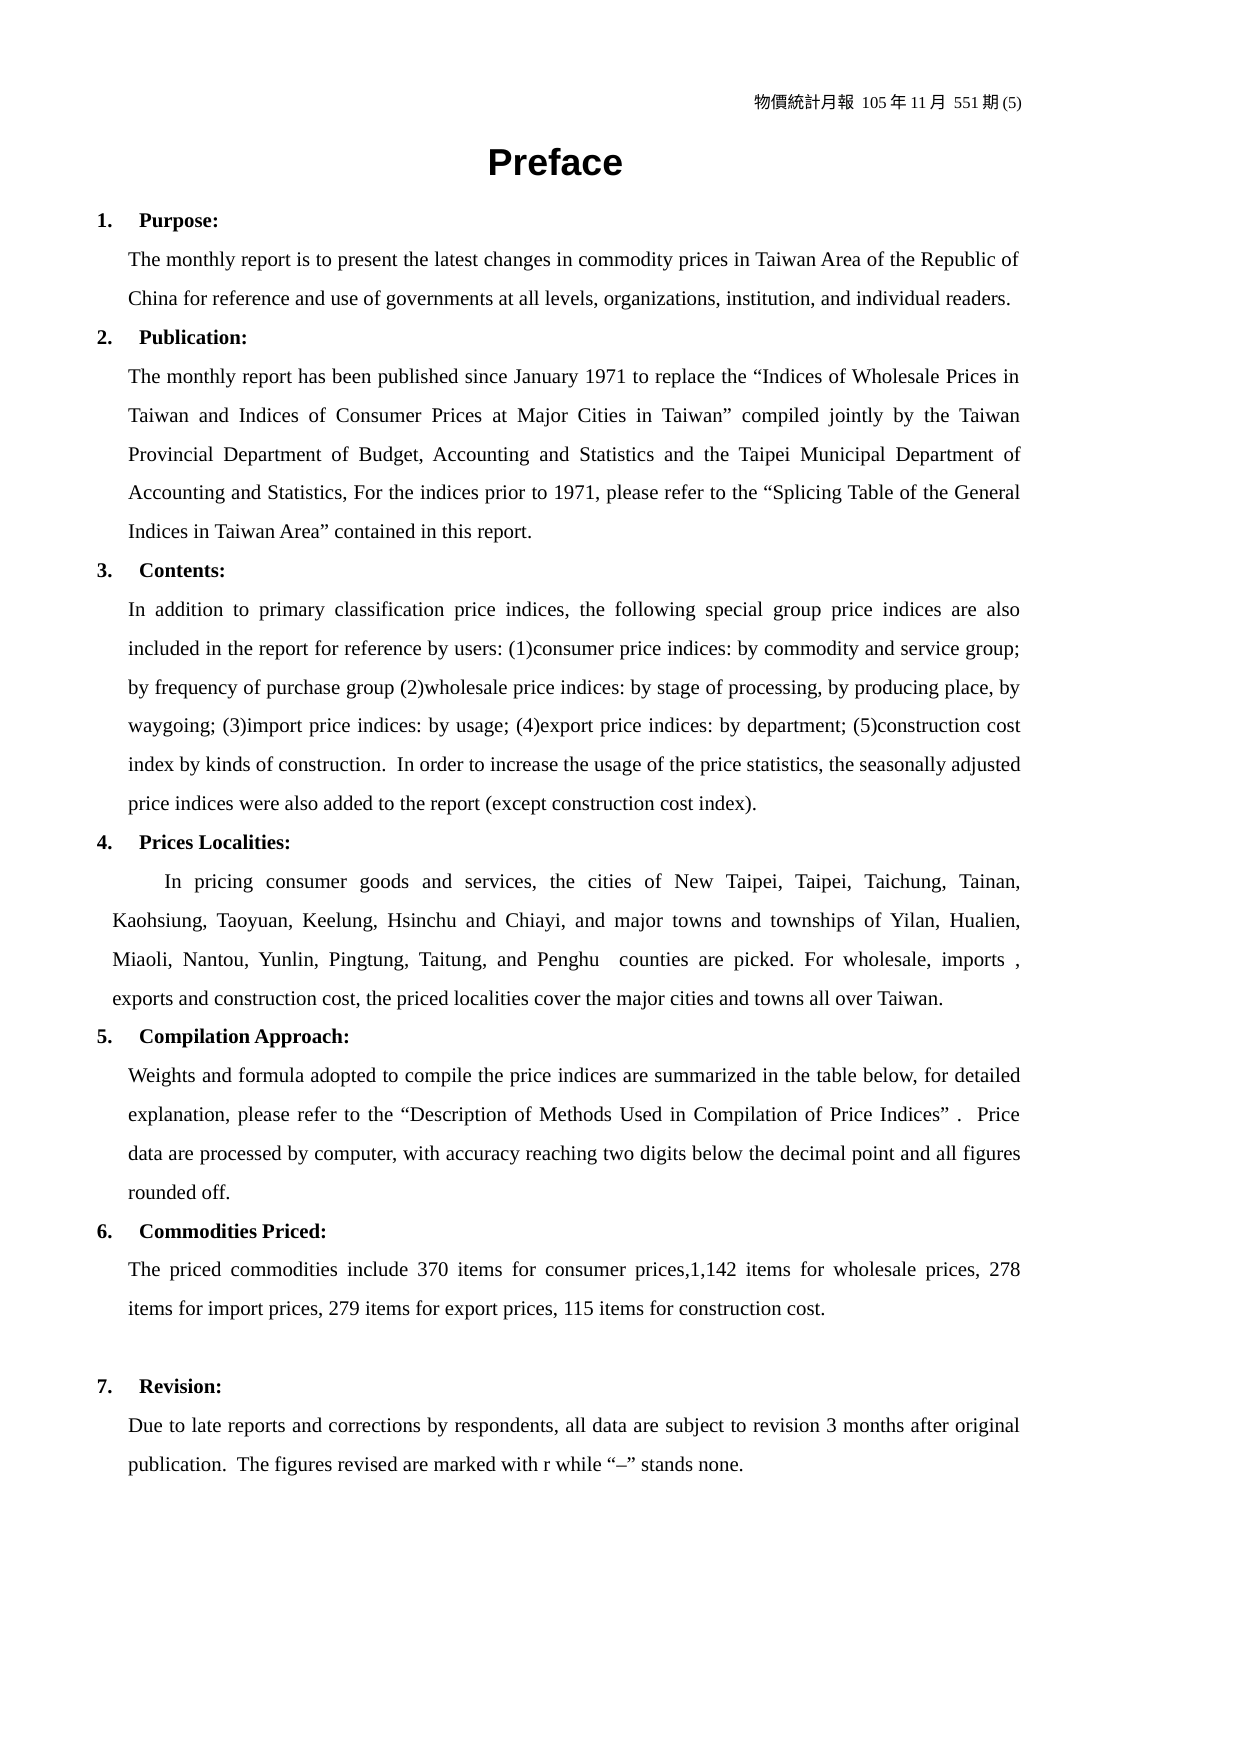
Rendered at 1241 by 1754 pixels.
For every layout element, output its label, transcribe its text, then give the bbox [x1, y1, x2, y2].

list Compilation Approach: [97, 1017, 1022, 1056]
list Publication: [97, 318, 1022, 357]
list In addition to primary classification price indices, the following special group price indices are also included in the report for reference by users: (1)consumer price indices: by commodity and service group; by frequency of purchase group (2)wholesale price indices: by stage of processing, by producing place, by waygoing; (3)import price indices: by usage; (4)export price indices: by department; (5)construction cost index by kinds of construction. In order to increase the usage of the price statistics, the seasonally adjusted price indices were also added to the report (except construction cost index). [112, 590, 1022, 823]
subtitle Preface [89, 124, 1022, 201]
list The priced commodities include 370 items for consumer prices,1,142 items for wholesale prices, 278 items for import prices, 279 items for export prices, 115 items for construction cost. [112, 1251, 1022, 1328]
list Purpose: [97, 201, 1022, 240]
list Commodities Priced: [97, 1212, 1022, 1251]
list Contents: [97, 551, 1022, 590]
list Revision: [97, 1367, 1022, 1406]
text In pricing consumer goods and services, the cities of New Taipei, Taipei, Taichung, Tainan, Kaohsiung, Taoyuan, Keelung, Hsinchu and Chiayi, and major towns and townships of Yilan, Hualien, Miaoli, Nantou, Yunlin, Pingtung, Taitung, and Penghu counties are picked. For wholesale, imports , exports and construction cost, the priced localities cover the major cities and towns all over Taiwan. [112, 862, 1022, 1017]
list The monthly report is to present the latest changes in commodity prices in Taiwan Area of the Republic of China for reference and use of governments at all levels, organizations, institution, and individual readers. [112, 240, 1022, 318]
list Prices Localities: [97, 823, 1022, 862]
list The monthly report has been published since January 1971 to replace the “Indices of Wholesale Prices in Taiwan and Indices of Consumer Prices at Major Cities in Taiwan” compiled jointly by the Taiwan Provincial Department of Budget, Accounting and Statistics and the Taipei Municipal Department of Accounting and Statistics, For the indices prior to 1971, please refer to the “Splicing Table of the General Indices in Taiwan Area” contained in this report. [112, 357, 1022, 551]
list Due to late reports and corrections by respondents, all data are subject to revision 3 months after original publication. The figures revised are marked with r while “–” stands none. [112, 1406, 1022, 1484]
list Weights and formula adopted to compile the price indices are summarized in the table below, for detailed explanation, please refer to the “Description of Methods Used in Compilation of Price Indices” . Price data are processed by computer, with accuracy reaching two digits below the decimal point and all figures rounded off. [112, 1056, 1022, 1212]
